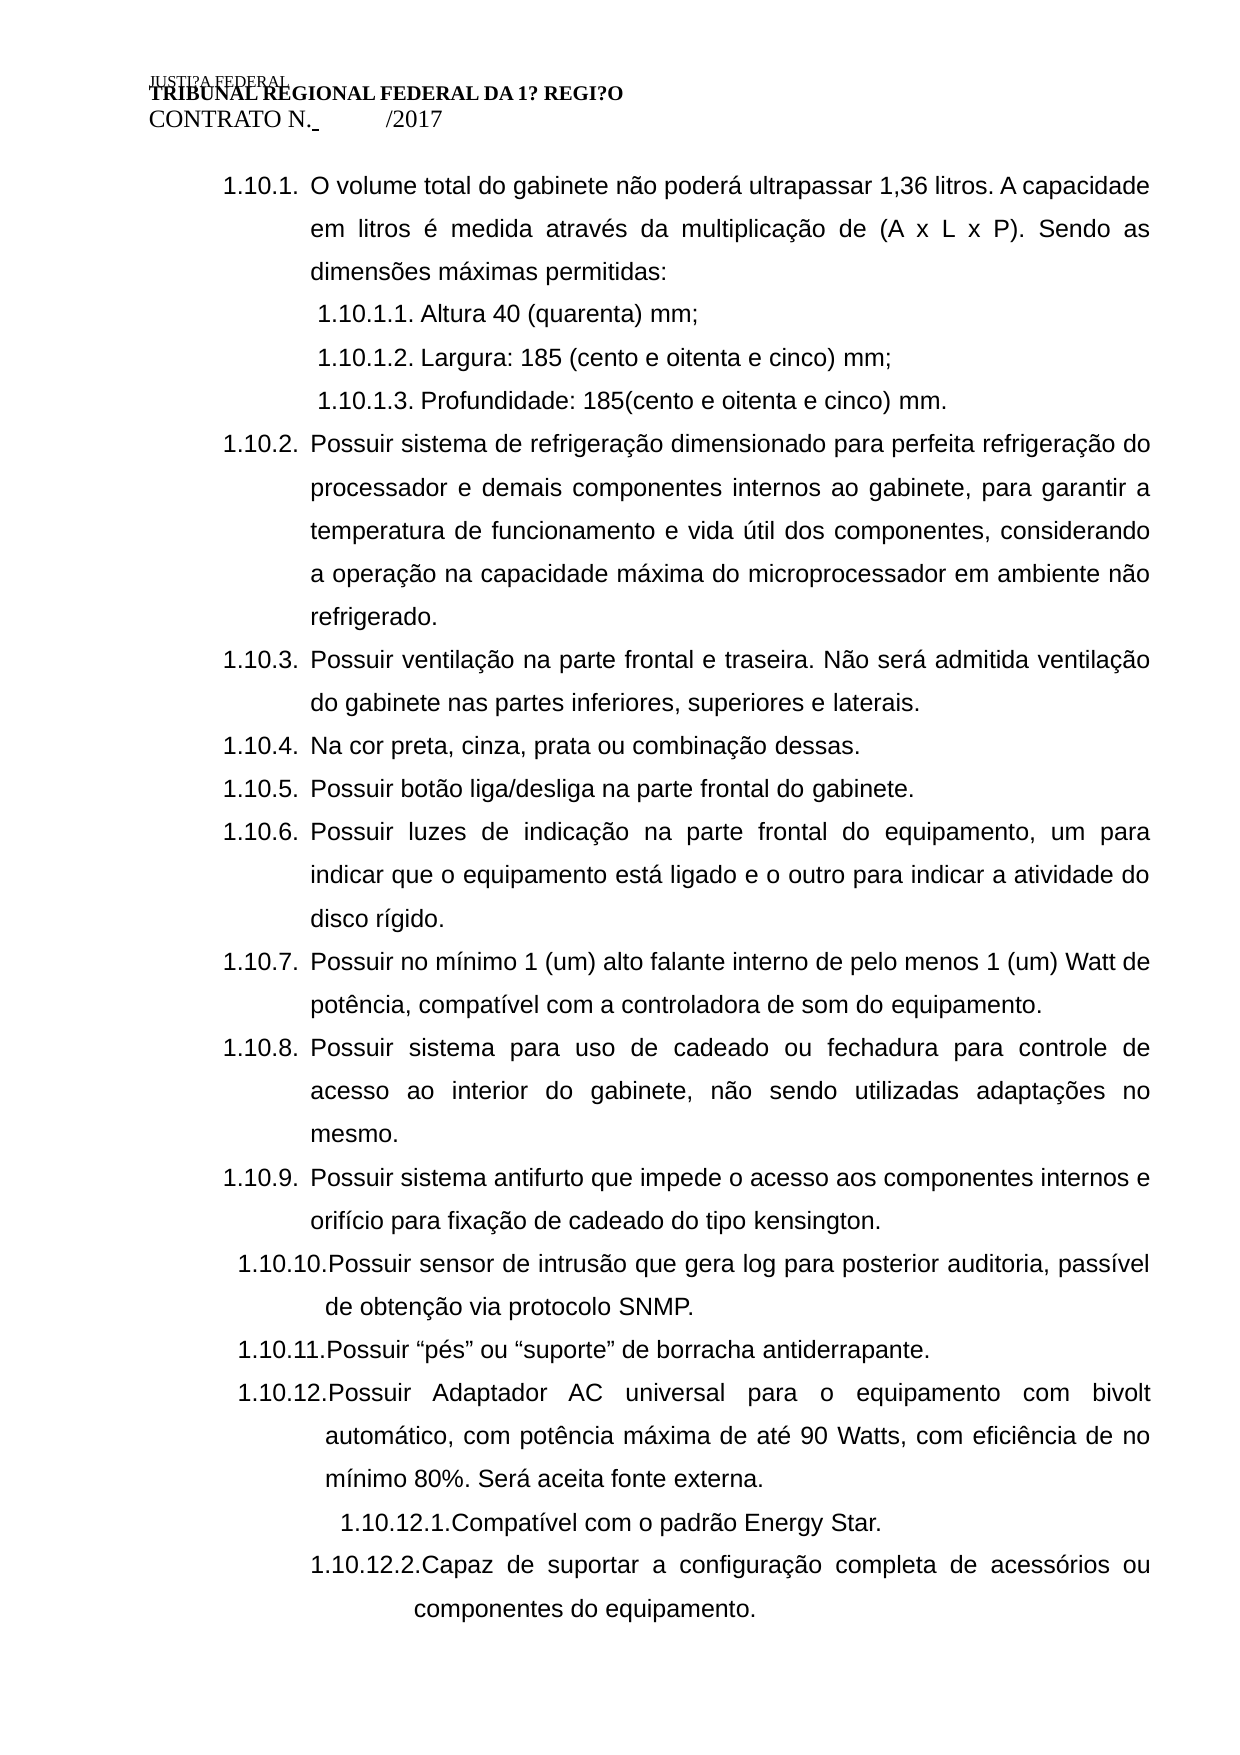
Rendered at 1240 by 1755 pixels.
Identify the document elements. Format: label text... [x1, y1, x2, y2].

list Possuir sistema para uso de cadeado ou fechadura para controle de acesso ao interior do gabinete, não sendo utilizadas adaptações no mesmo. [223, 1033, 1152, 1148]
list Possuir Adaptador AC universal para o equipamento com bivolt automático, com potência máxima de até 90 Watts, com eficiência de no mínimo 80%. Será aceita fonte externa. [237, 1378, 1152, 1493]
list Possuir sensor de intrusão que gera log para posterior auditoria, passível de obtenção via protocolo SNMP. [237, 1249, 1152, 1321]
list Possuir luzes de indicação na parte frontal do equipamento, um para indicar que o equipamento está ligado e o outro para indicar a atividade do disco rígido. [223, 817, 1152, 932]
list Possuir “pés” ou “suporte” de borracha antiderrapante. [237, 1335, 1162, 1364]
list Possuir no mínimo 1 (um) alto falante interno de pelo menos 1 (um) Watt de potência, compatível com a controladora de som do equipamento. [223, 947, 1152, 1019]
list O volume total do gabinete não poderá ultrapassar 1,36 litros. A capacidade em litros é medida através da multiplicação de (A x L x P). Sendo as dimensões máximas permitidas: [223, 171, 1152, 286]
list Compatível com o padrão Energy Star. [340, 1507, 1162, 1536]
list Possuir ventilação na parte frontal e traseira. Não será admitida ventilação do gabinete nas partes inferiores, superiores e laterais. [223, 645, 1152, 717]
list Possuir sistema antifurto que impede o acesso aos componentes internos e orifício para fixação de cadeado do tipo kensington. [223, 1163, 1152, 1234]
list Altura 40 (quarenta) mm; [317, 300, 1162, 329]
list Possuir sistema de refrigeração dimensionado para perfeita refrigeração do processador e demais componentes internos ao gabinete, para garantir a temperatura de funcionamento e vida útil dos componentes, considerando a operação na capacidade máxima do microprocessador em ambiente não refrigerado. [223, 429, 1152, 631]
list Possuir botão liga/desliga na parte frontal do gabinete. [223, 774, 1162, 803]
list Largura: 185 (cento e oitenta e cinco) mm; [317, 343, 1162, 372]
list Na cor preta, cinza, prata ou combinação dessas. [223, 731, 1162, 760]
list Capaz de suportar a configuração completa de acessórios ou componentes do equipamento. [310, 1551, 1152, 1622]
list Profundidade: 185(cento e oitenta e cinco) mm. [317, 386, 1162, 415]
